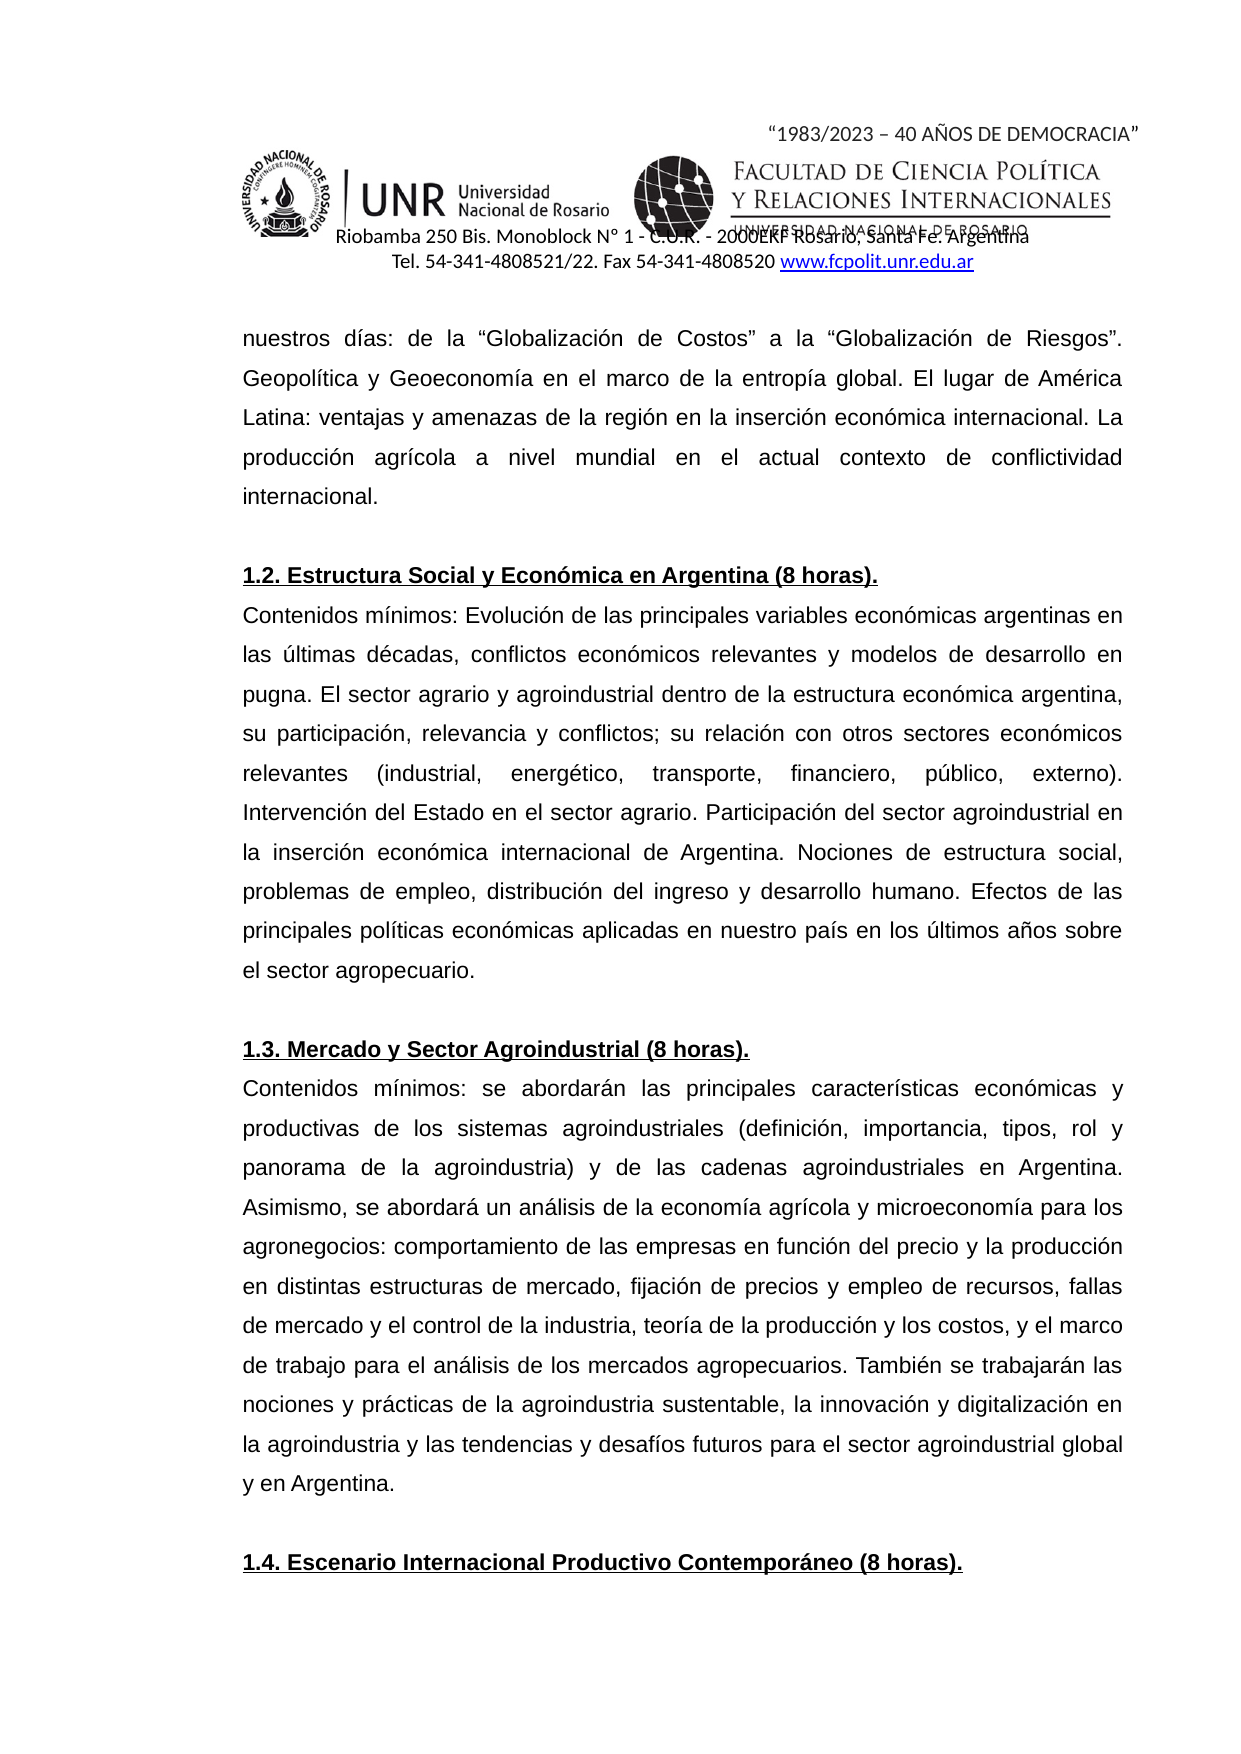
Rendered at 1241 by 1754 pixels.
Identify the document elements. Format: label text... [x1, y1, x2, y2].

text nuestros días: de la “Globalización de Costos” a la “Globalización de Riesgos”. Geopolítica y Geoeconomía en el marco de la entropía global. El lugar de América Latina: ventajas y amenazas de la región en la inserción económica internacional. La producción agrícola a nivel mundial en el actual contexto de conflictividad internacional. [242, 325, 1123, 509]
text 1.4. Escenario Internacional Productivo Contemporáneo (8 horas). [242, 1549, 1123, 1575]
text Contenidos mínimos: se abordarán las principales características económicas y productivas de los sistemas agroindustriales (definición, importancia, tipos, rol y panorama de la agroindustria) y de las cadenas agroindustriales en Argentina. Asimismo, se abordará un análisis de la economía agrícola y microeconomía para los agronegocios: comportamiento de las empresas en función del precio y la producción en distintas estructuras de mercado, fijación de precios y empleo de recursos, fallas de mercado y el control de la industria, teoría de la producción y los costos, y el marco de trabajo para el análisis de los mercados agropecuarios. También se trabajarán las nociones y prácticas de la agroindustria sustentable, la innovación y digitalización en la agroindustria y las tendencias y desafíos futuros para el sector agroindustrial global y en Argentina. [242, 1075, 1123, 1496]
text 1.2. Estructura Social y Económica en Argentina (8 horas). [242, 562, 1123, 588]
text 1.3. Mercado y Sector Agroindustrial (8 horas). [242, 1036, 1123, 1062]
text Contenidos mínimos: Evolución de las principales variables económicas argentinas en las últimas décadas, conflictos económicos relevantes y modelos de desarrollo en pugna. El sector agrario y agroindustrial dentro de la estructura económica argentina, su participación, relevancia y conflictos; su relación con otros sectores económicos relevantes (industrial, energético, transporte, financiero, público, externo). Intervención del Estado en el sector agrario. Participación del sector agroindustrial en la inserción económica internacional de Argentina. Nociones de estructura social, problemas de empleo, distribución del ingreso y desarrollo humano. Efectos de las principales políticas económicas aplicadas en nuestro país en los últimos años sobre el sector agropecuario. [242, 602, 1123, 983]
picture [196, 147, 1168, 237]
